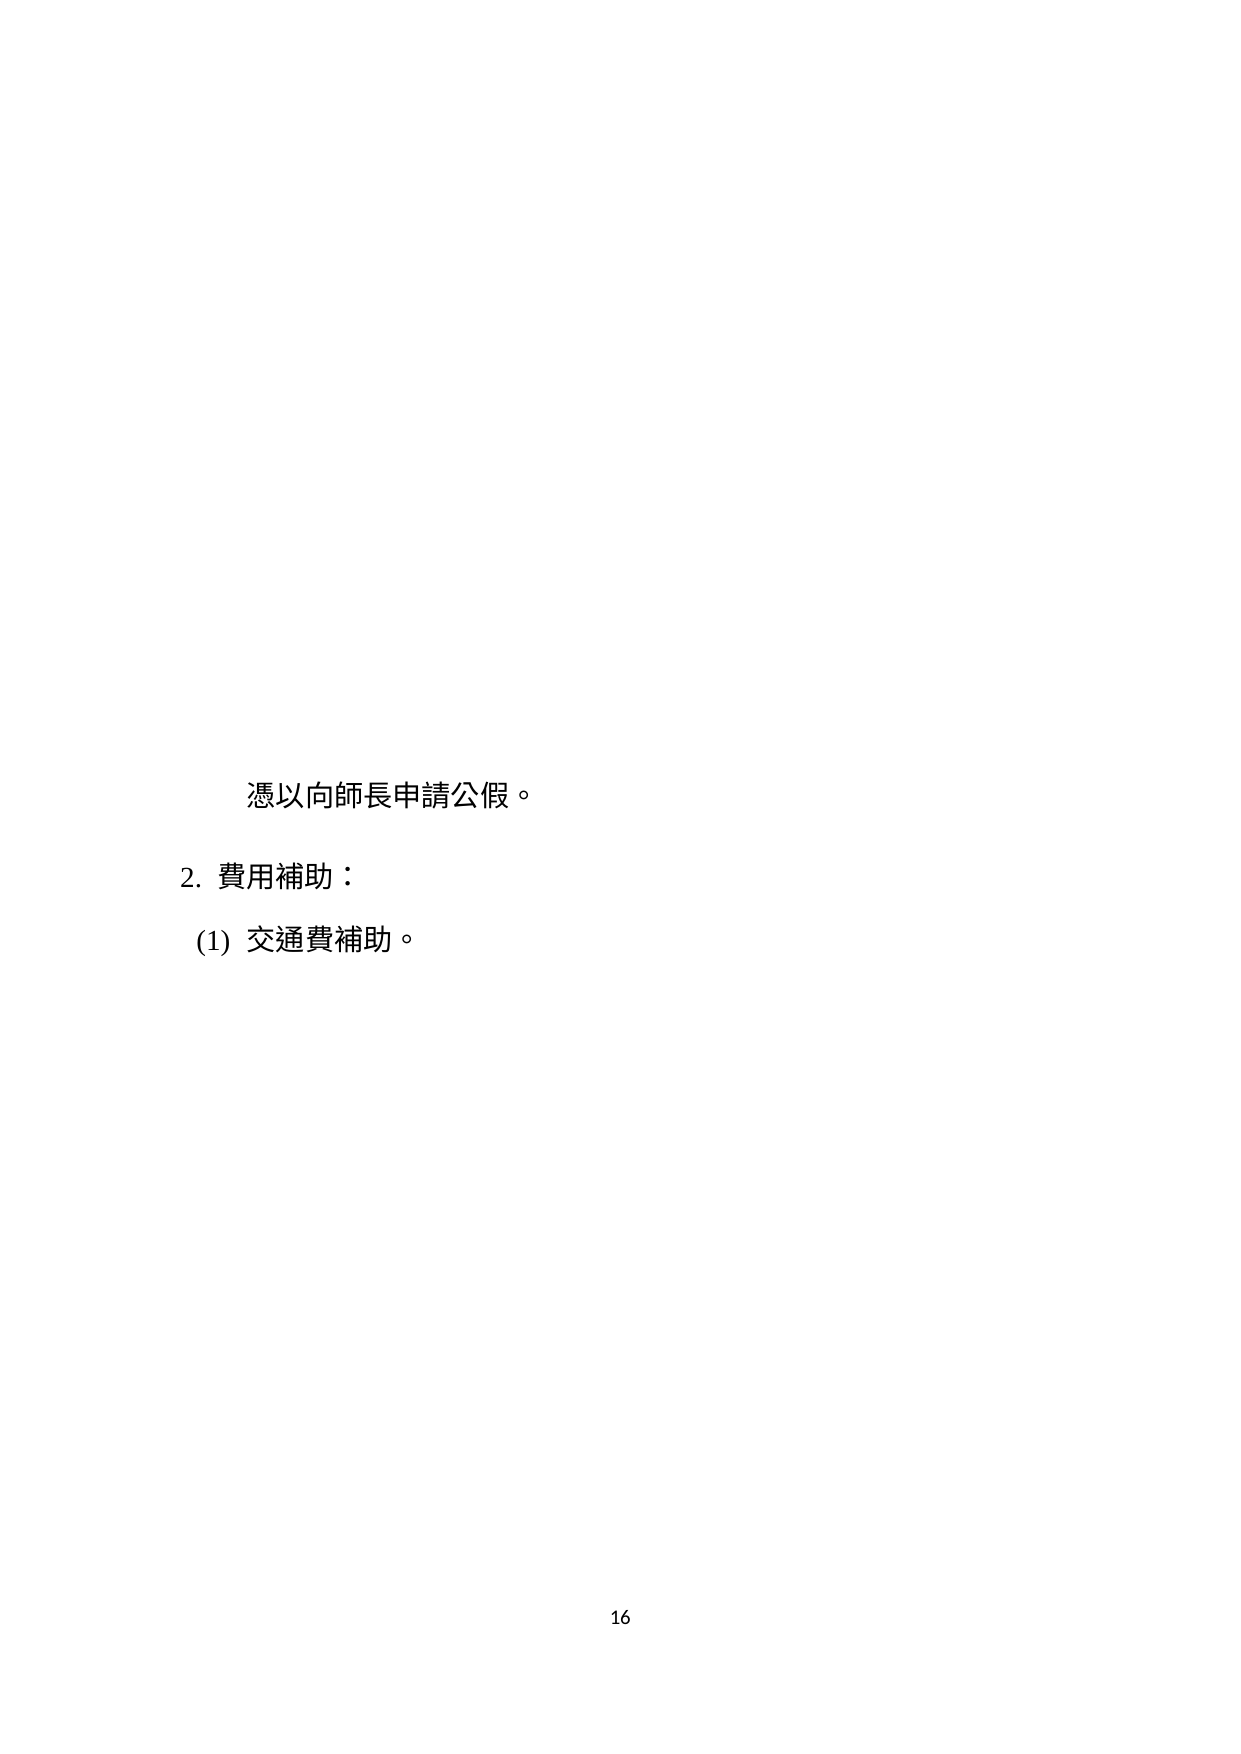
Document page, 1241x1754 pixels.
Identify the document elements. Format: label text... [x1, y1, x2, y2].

list 憑以向師長申請公假。 [196, 752, 1110, 814]
list 交通費補助。 [196, 896, 1110, 958]
list 費用補助： [180, 833, 1110, 896]
